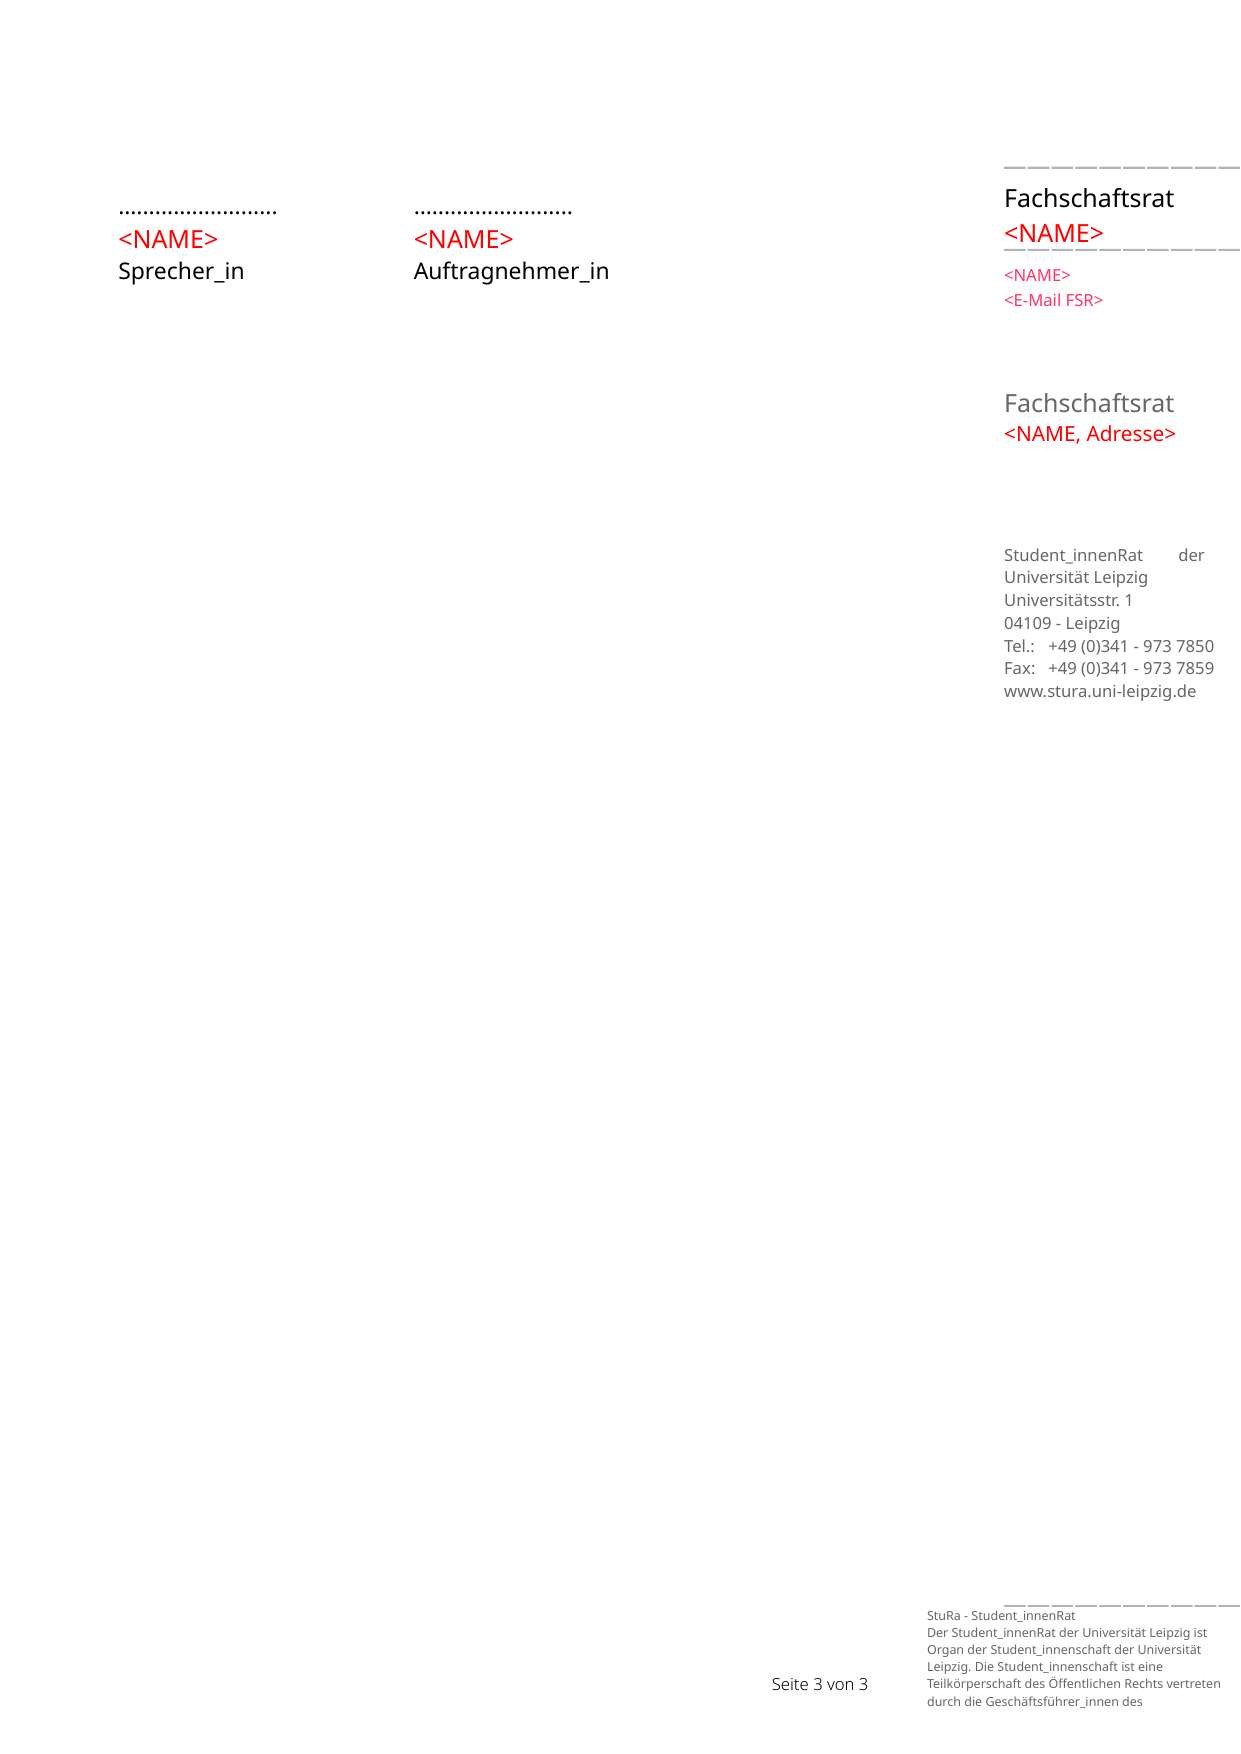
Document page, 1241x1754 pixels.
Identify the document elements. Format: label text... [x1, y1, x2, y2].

text …....................... …....................... [118, 190, 868, 221]
text <NAME> <NAME> [118, 221, 868, 255]
text Sprecher_in Auftragnehmer_in [118, 255, 868, 287]
